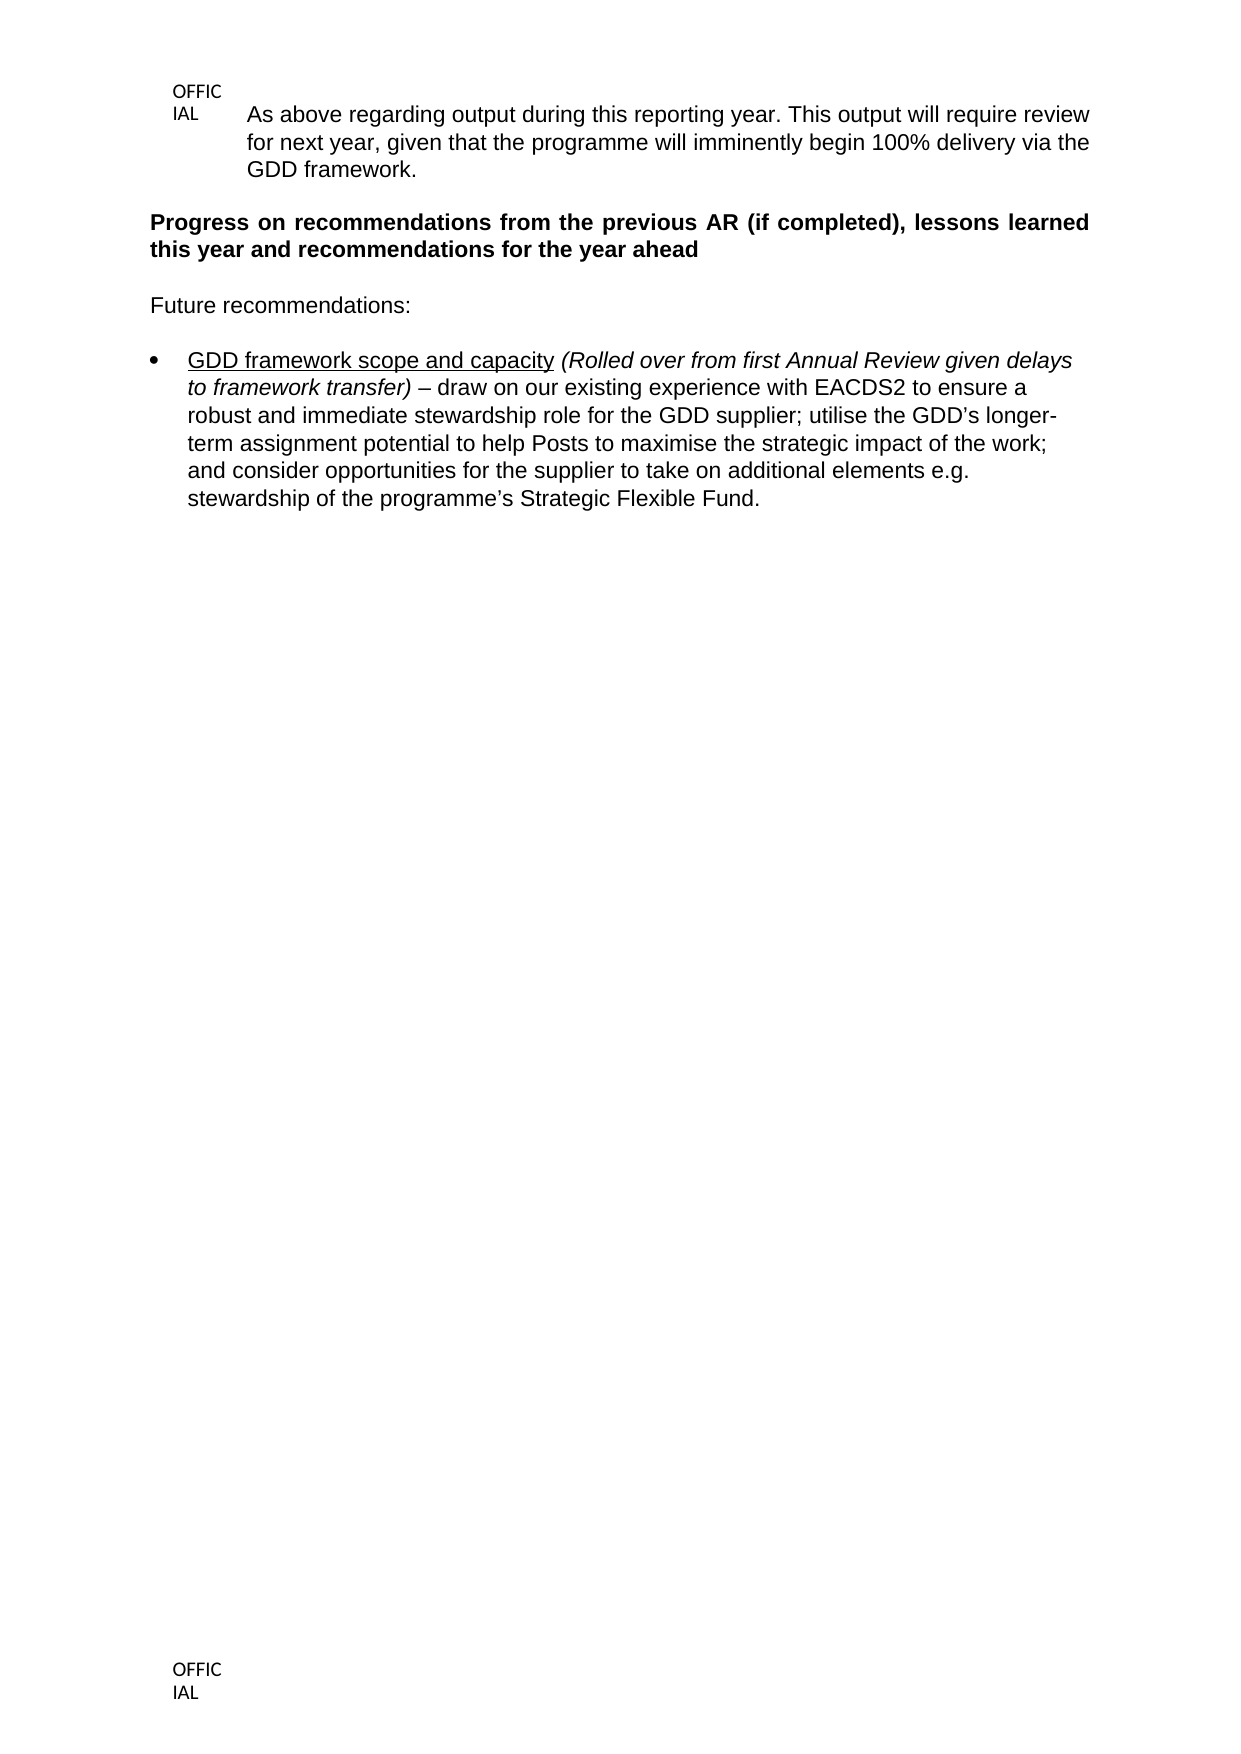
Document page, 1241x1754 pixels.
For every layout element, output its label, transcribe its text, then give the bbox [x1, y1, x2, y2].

list GDD framework scope and capacity (Rolled over from first Annual Review given delays to framework transfer) – draw on our existing experience with EACDS2 to ensure a robust and immediate stewardship role for the GDD supplier; utilise the GDD’s longer-term assignment potential to help Posts to maximise the strategic impact of the work; and consider opportunities for the supplier to take on additional elements e.g. stewardship of the programme’s Strategic Flexible Fund. [150, 347, 1090, 511]
text As above regarding output during this reporting year. This output will require review for next year, given that the programme will imminently begin 100% delivery via the GDD framework. [150, 102, 1090, 182]
text Future recommendations: [150, 292, 1090, 318]
text Progress on recommendations from the previous AR (if completed), lessons learned this year and recommendations for the year ahead [150, 209, 1090, 263]
